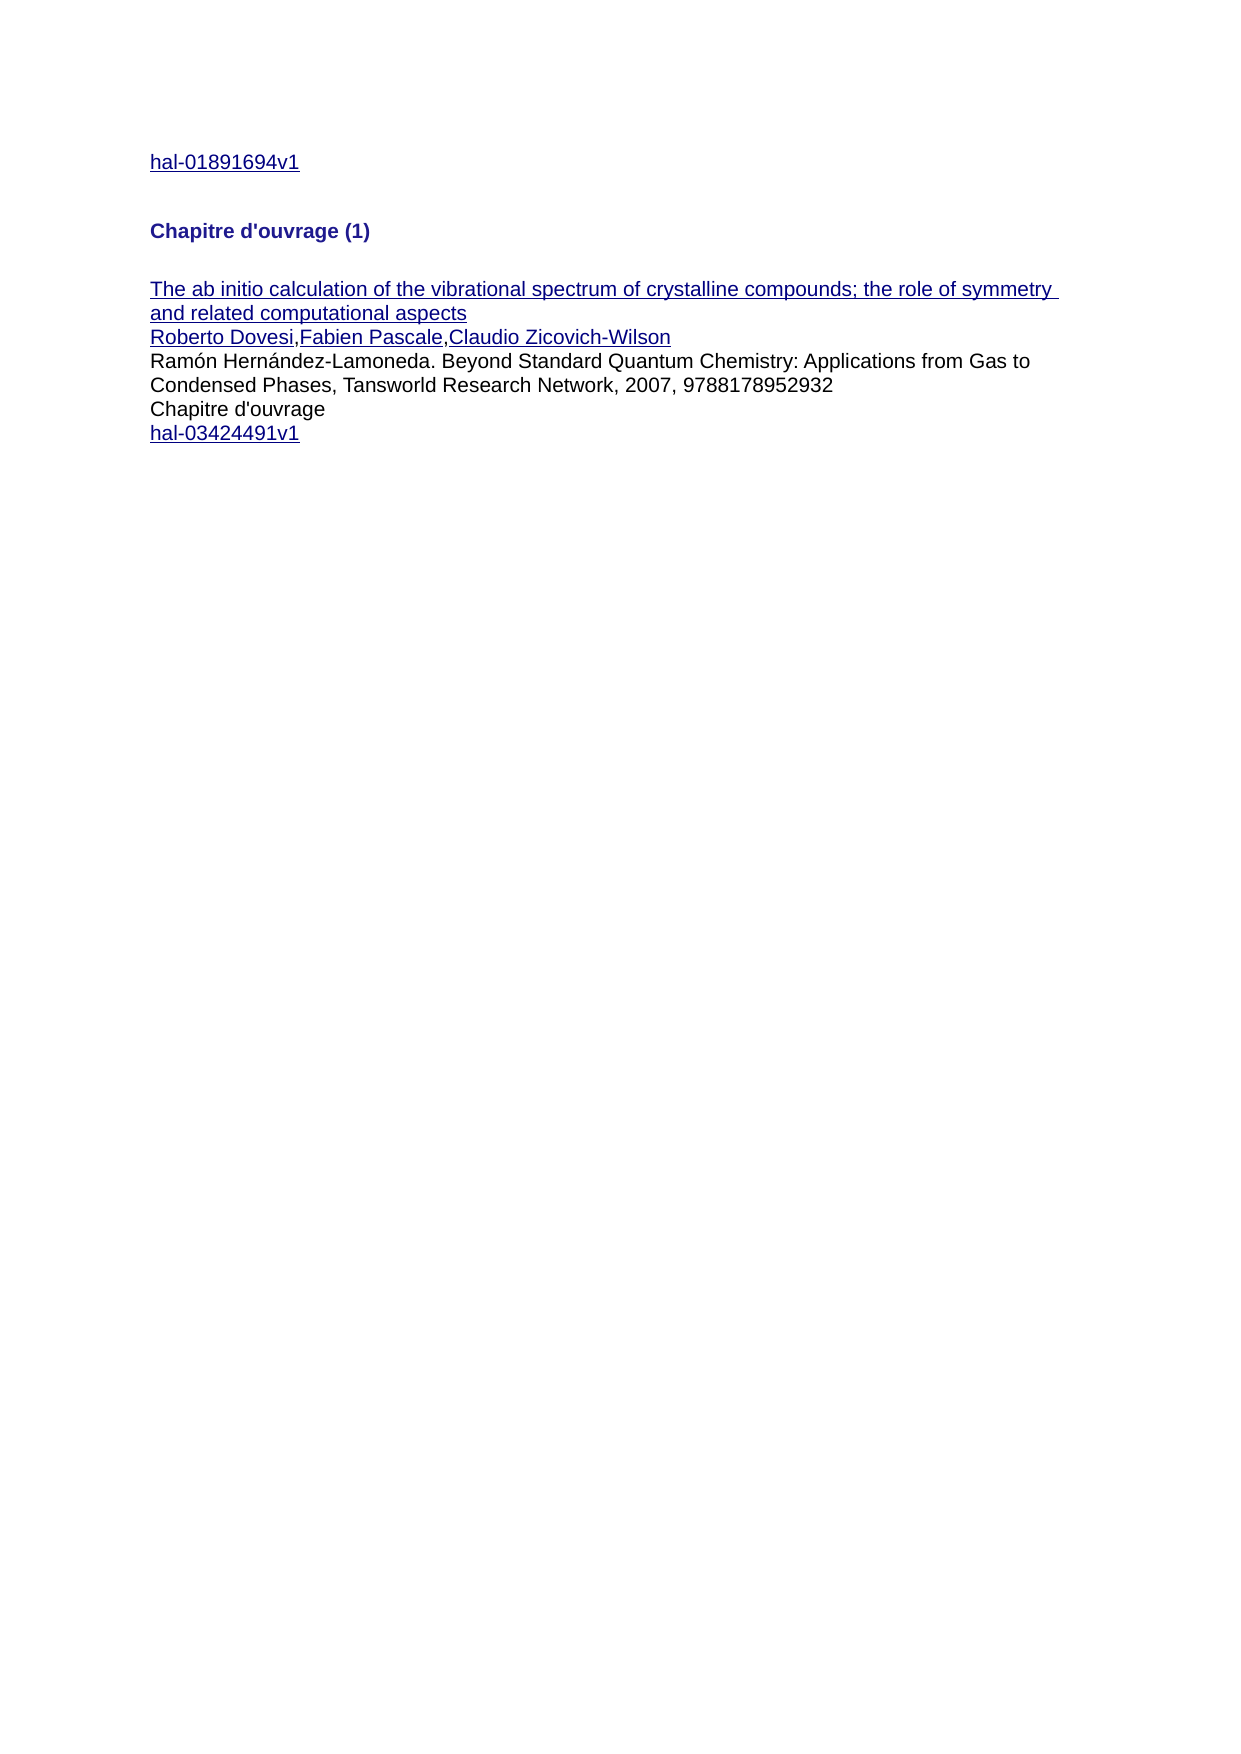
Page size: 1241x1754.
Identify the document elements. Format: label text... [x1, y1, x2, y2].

subtitle Chapitre d'ouvrage (1) [150, 219, 1090, 243]
table_cell hal-01891694v1 [150, 150, 1090, 174]
table_header The ab initio calculation of the vibrational spectrum of crystalline compounds; the role of symmetry and related computational aspects Roberto Dovesi,Fabien Pascale,Claudio Zicovich-Wilson Ramón Hernández-Lamoneda. Beyond Standard Quantum Chemistry: Applications from Gas to Condensed Phases, Tansworld Research Network, 2007, 9788178952932 Chapitre d'ouvrage hal-03424491v1 [150, 277, 1090, 445]
